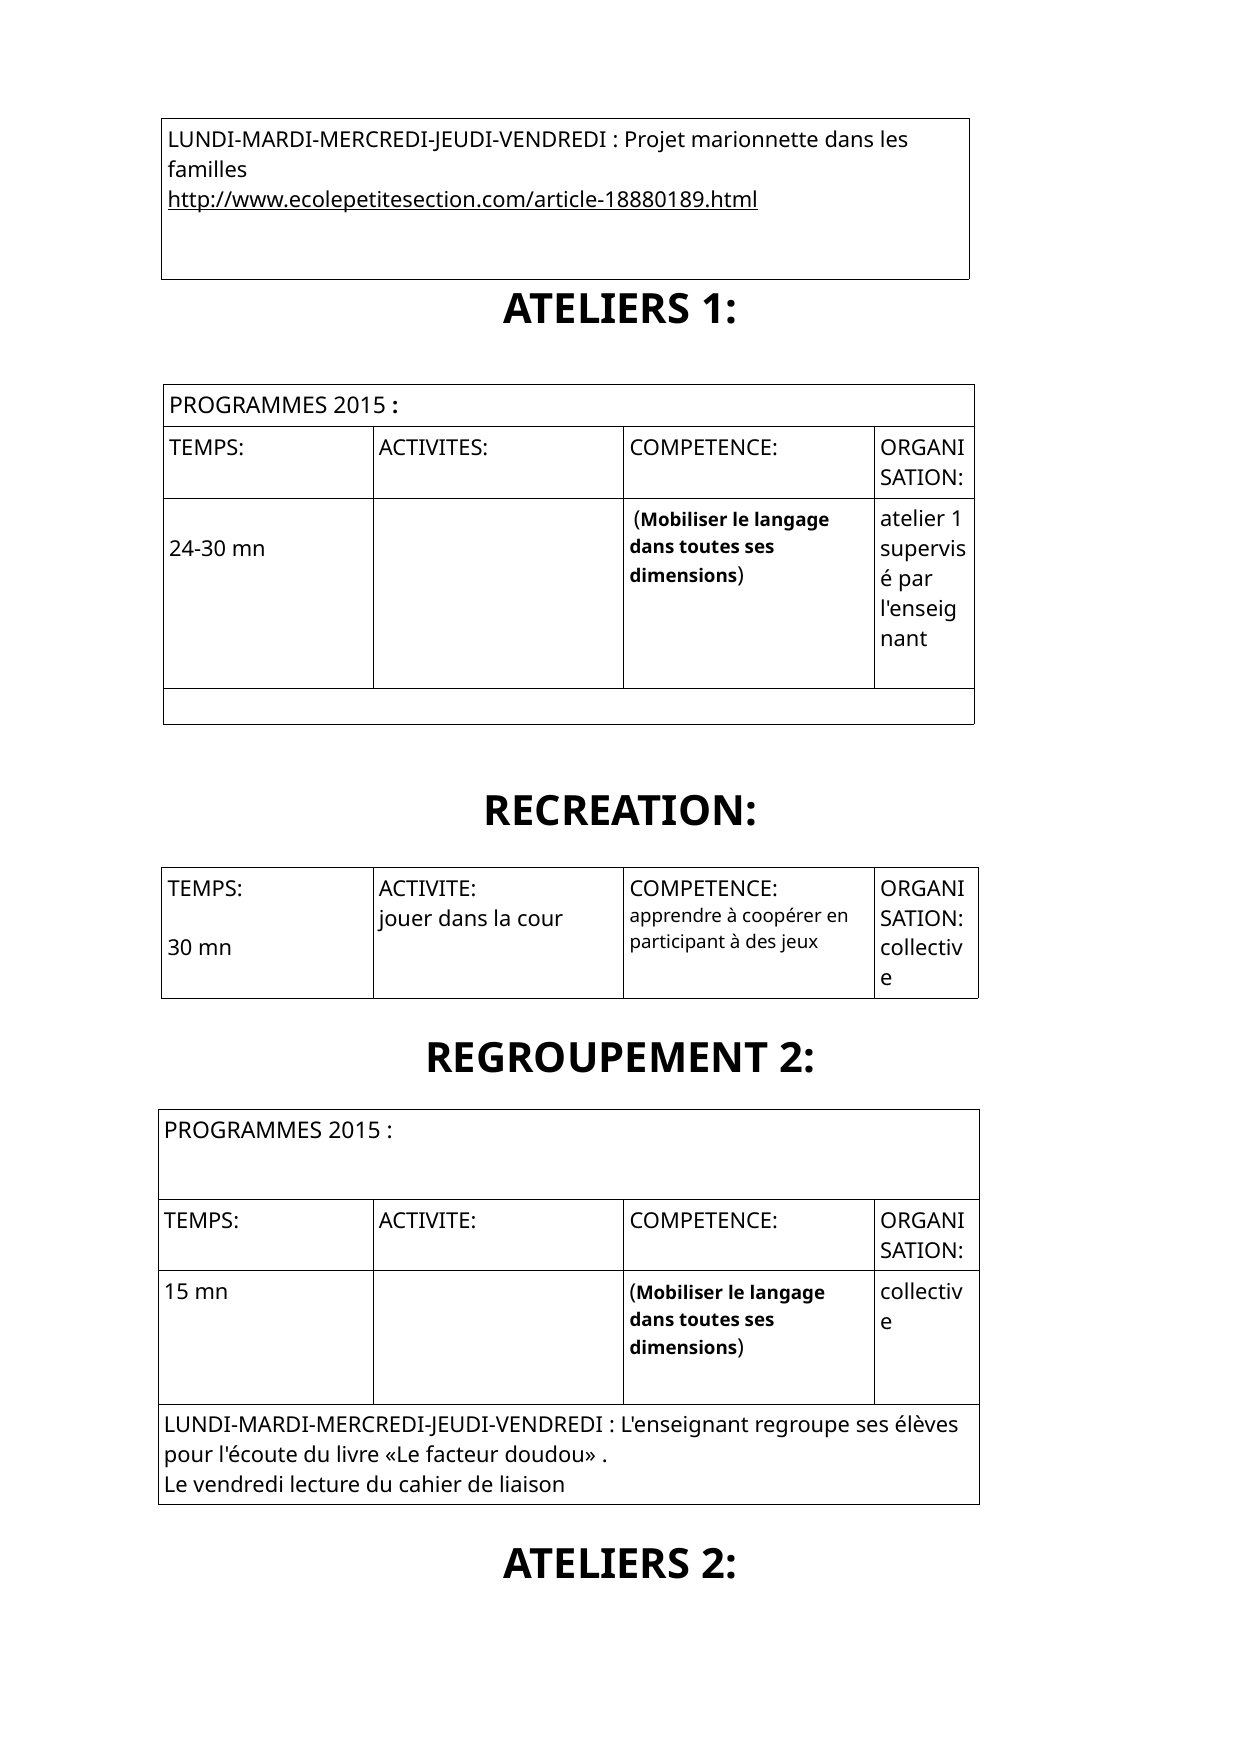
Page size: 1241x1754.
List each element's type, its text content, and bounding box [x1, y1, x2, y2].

table_cell [374, 1271, 623, 1403]
table_header PROGRAMMES 2015 : [159, 1110, 979, 1199]
table_header ACTIVITE: jouer dans la cour [374, 868, 623, 998]
text ATELIERS 2: [118, 1534, 1122, 1591]
table_cell 24-30 mn [164, 499, 373, 688]
table_cell COMPETENCE: [624, 1200, 874, 1270]
table_cell TEMPS: [159, 1200, 373, 1270]
text REGROUPEMENT 2: [118, 1028, 1122, 1084]
table_cell collective [875, 1271, 979, 1403]
table_cell 15 mn [159, 1271, 373, 1403]
table_header COMPETENCE: apprendre à coopérer en participant à des jeux [624, 868, 874, 998]
table_cell (Mobiliser le langage dans toutes ses dimensions) [624, 1271, 874, 1403]
table_header PROGRAMMES 2015 : [164, 385, 974, 426]
table_header TEMPS: 30 mn [162, 868, 373, 998]
table_cell LUNDI-MARDI-MERCREDI-JEUDI-VENDREDI : L'enseignant regroupe ses élèves pour l'écoute du livre «Le facteur doudou» . Le vendredi lecture du cahier de liaison [159, 1405, 979, 1504]
table_cell TEMPS: [164, 427, 373, 498]
table_cell [164, 689, 974, 723]
table_cell atelier 1 supervisé par l'enseignant [875, 499, 974, 688]
text ATELIERS 1: [118, 279, 1122, 336]
table_cell ORGANISATION: [875, 427, 974, 498]
table_header ORGANISATION: collective [875, 868, 978, 998]
table_cell ORGANISATION: [875, 1200, 979, 1270]
table_cell COMPETENCE: [624, 427, 874, 498]
table_cell [374, 499, 623, 688]
table_cell LUNDI-MARDI-MERCREDI-JEUDI-VENDREDI : Projet marionnette dans les familles http://www.ecolepetitesection.com/article-18880189.html [162, 119, 969, 279]
table_cell (Mobiliser le langage dans toutes ses dimensions) [624, 499, 874, 688]
text RECREATION: [118, 780, 1122, 837]
table_cell ACTIVITES: [374, 427, 623, 498]
table_cell ACTIVITE: [374, 1200, 623, 1270]
